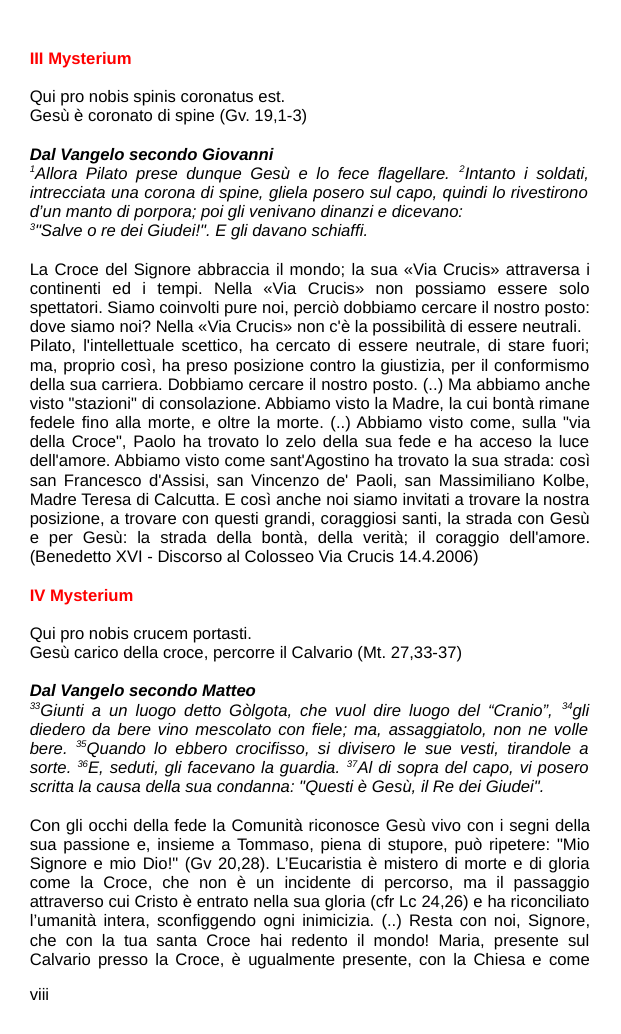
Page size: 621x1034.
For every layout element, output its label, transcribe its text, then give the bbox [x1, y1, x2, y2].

text 3"Salve o re dei Giudei!". E gli davano schiaffi. [29, 221, 591, 240]
text Con gli occhi della fede la Comunità riconosce Gesù vivo con i segni della sua passione e, insieme a Tommaso, piena di stupore, può ripetere: "Mio Signore e mio Dio!" (Gv 20,28). L’Eucaristia è mistero di morte e di gloria come la Croce, che non è un incidente di percorso, ma il passaggio attraverso cui Cristo è entrato nella sua gloria (cfr Lc 24,26) e ha riconciliato l’umanità intera, sconfiggendo ogni inimicizia. (..) Resta con noi, Signore, che con la tua santa Croce hai redento il mondo! Maria, presente sul Calvario presso la Croce, è ugualmente presente, con la Chiesa e come [29, 815, 591, 969]
text Qui pro nobis spinis coronatus est. [29, 87, 591, 106]
text Dal Vangelo secondo Matteo [29, 681, 591, 700]
text Dal Vangelo secondo Giovanni [29, 144, 591, 164]
text 33Giunti a un luogo detto Gòlgota, che vuol dire luogo del “Cranio”, 34gli diedero da bere vino mescolato con fiele; ma, assaggiatolo, non ne volle bere. 35Quando lo ebbero crocifisso, si divisero le sue vesti, tirandole a sorte. 36E, seduti, gli facevano la guardia. 37Al di sopra del capo, vi posero scritta la causa della sua condanna: "Questi è Gesù, il Re dei Giudei". [29, 700, 591, 796]
text Qui pro nobis crucem portasti. [29, 624, 591, 643]
text Gesù carico della croce, percorre il Calvario (Mt. 27,33-37) [29, 643, 591, 662]
subtitle III Mysterium [29, 49, 591, 68]
text Gesù è coronato di spine (Gv. 19,1-3) [29, 106, 591, 125]
text Pilato, l'intellettuale scettico, ha cercato di essere neutrale, di stare fuori; ma, proprio così, ha preso posizione contro la giustizia, per il conformismo della sua carriera. Dobbiamo cercare il nostro posto. (..) Ma abbiamo anche visto "stazioni" di consolazione. Abbiamo visto la Madre, la cui bontà rimane fedele fino alla morte, e oltre la morte. (..) Abbiamo visto come, sulla "via della Croce", Paolo ha trovato lo zelo della sua fede e ha acceso la luce dell'amore. Abbiamo visto come sant'Agostino ha trovato la sua strada: così san Francesco d'Assisi, san Vincenzo de' Paoli, san Massimiliano Kolbe, Madre Teresa di Calcutta. E così anche noi siamo invitati a trovare la nostra posizione, a trovare con questi grandi, coraggiosi santi, la strada con Gesù e per Gesù: la strada della bontà, della verità; il coraggio dell'amore. (Benedetto XVI - Discorso al Colosseo Via Crucis 14.4.2006) [29, 336, 591, 566]
text La Croce del Signore abbraccia il mondo; la sua «Via Crucis» attraversa i continenti ed i tempi. Nella «Via Crucis» non possiamo essere solo spettatori. Siamo coinvolti pure noi, perciò dobbiamo cercare il nostro posto: dove siamo noi? Nella «Via Crucis» non c'è la possibilità di essere neutrali. [29, 259, 591, 336]
text 1Allora Pilato prese dunque Gesù e lo fece flagellare. 2Intanto i soldati, intrecciata una corona di spine, gliela posero sul capo, quindi lo rivestirono d’un manto di porpora; poi gli venivano dinanzi e dicevano: [29, 164, 591, 221]
subtitle IV Mysterium [29, 585, 591, 604]
